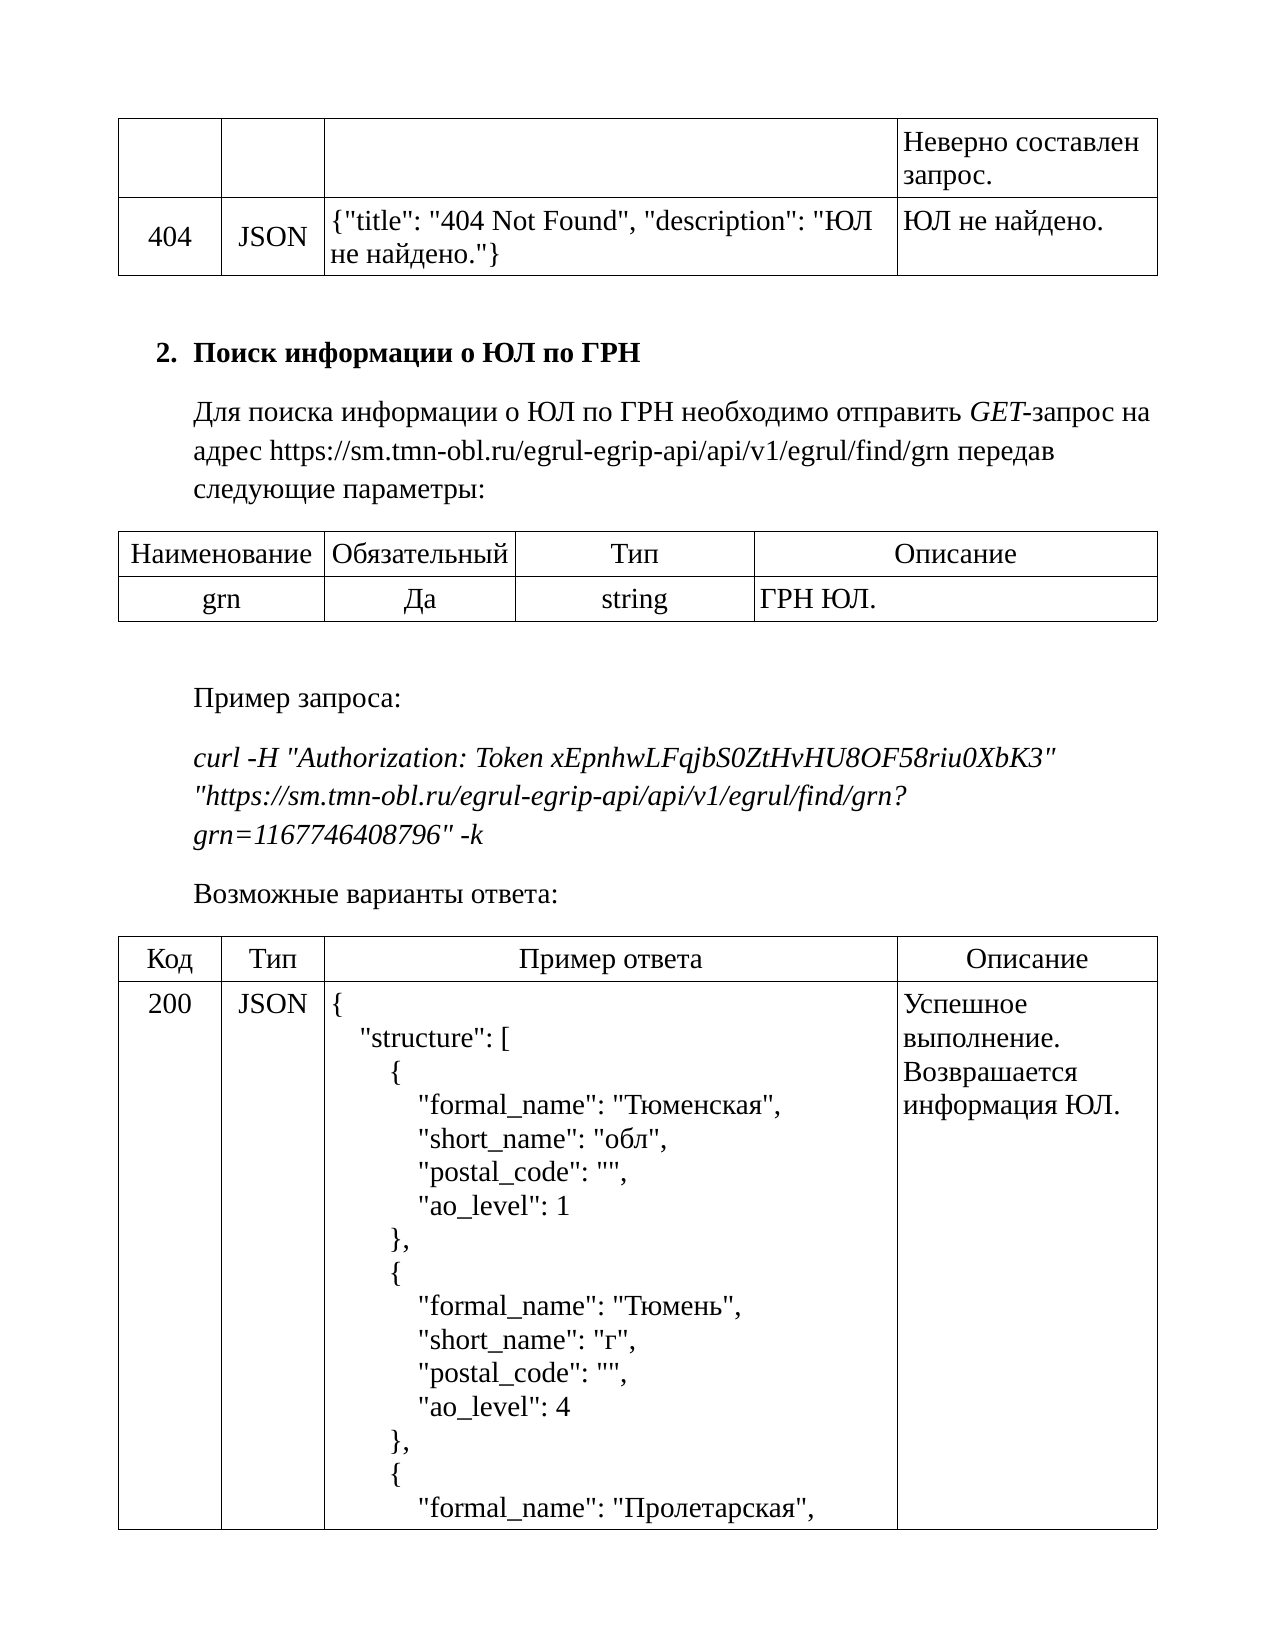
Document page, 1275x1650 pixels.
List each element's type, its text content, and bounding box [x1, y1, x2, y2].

table_cell {"title": "404 Not Found", "description": "ЮЛ не найдено."} [325, 198, 897, 275]
table_cell ЮЛ не найдено. [898, 198, 1157, 275]
table_cell string [516, 577, 754, 621]
table_header Тип [516, 532, 754, 576]
table_cell JSON [222, 198, 324, 275]
table_cell [119, 119, 221, 197]
table_cell [222, 119, 324, 197]
table_cell JSON [222, 982, 324, 1529]
table_cell Успешное выполнение. Возврашается информация ЮЛ. [898, 982, 1157, 1529]
list Возможные варианты ответа: [193, 876, 1157, 910]
table_header Обязательный [325, 532, 515, 576]
table_header Наименование [119, 532, 324, 576]
table_cell ГРН ЮЛ. [755, 577, 1157, 621]
table_header Описание [898, 937, 1157, 981]
table_cell Да [325, 577, 515, 621]
table_cell 200 [119, 982, 221, 1529]
table_header Код [119, 937, 221, 981]
table_header Пример ответа [325, 937, 897, 981]
table_header Описание [755, 532, 1157, 576]
list Для поиска информации о ЮЛ по ГРН необходимо отправить GET-запрос на адрес https://sm.tmn-obl.ru/egrul-egrip-api/api/v1/egrul/find/grn передав следующие параметры: [193, 394, 1157, 505]
table_cell [325, 119, 897, 197]
list curl -H "Authorization: Token xEpnhwLFqjbS0ZtHvHU8OF58riu0XbK3" "https://sm.tmn-obl.ru/egrul-egrip-api/api/v1/egrul/find/grn?grn=1167746408796" -k [193, 740, 1157, 850]
table_cell grn [119, 577, 324, 621]
list Поиск информации о ЮЛ по ГРН [156, 335, 1157, 368]
table_header Тип [222, 937, 324, 981]
table_cell { "structure": [ { "formal_name": "Тюменская", "short_name": "обл", "postal_code": "", "ao_level": 1 }, { "formal_name": "Тюмень", "short_name": "г", "postal_code": "", "ao_level": 4 }, { "formal_name": "Пролетарская", [325, 982, 897, 1529]
list Пример запроса: [193, 680, 1157, 714]
table_cell Неверно составлен запрос. [898, 119, 1157, 197]
table_cell 404 [119, 198, 221, 275]
